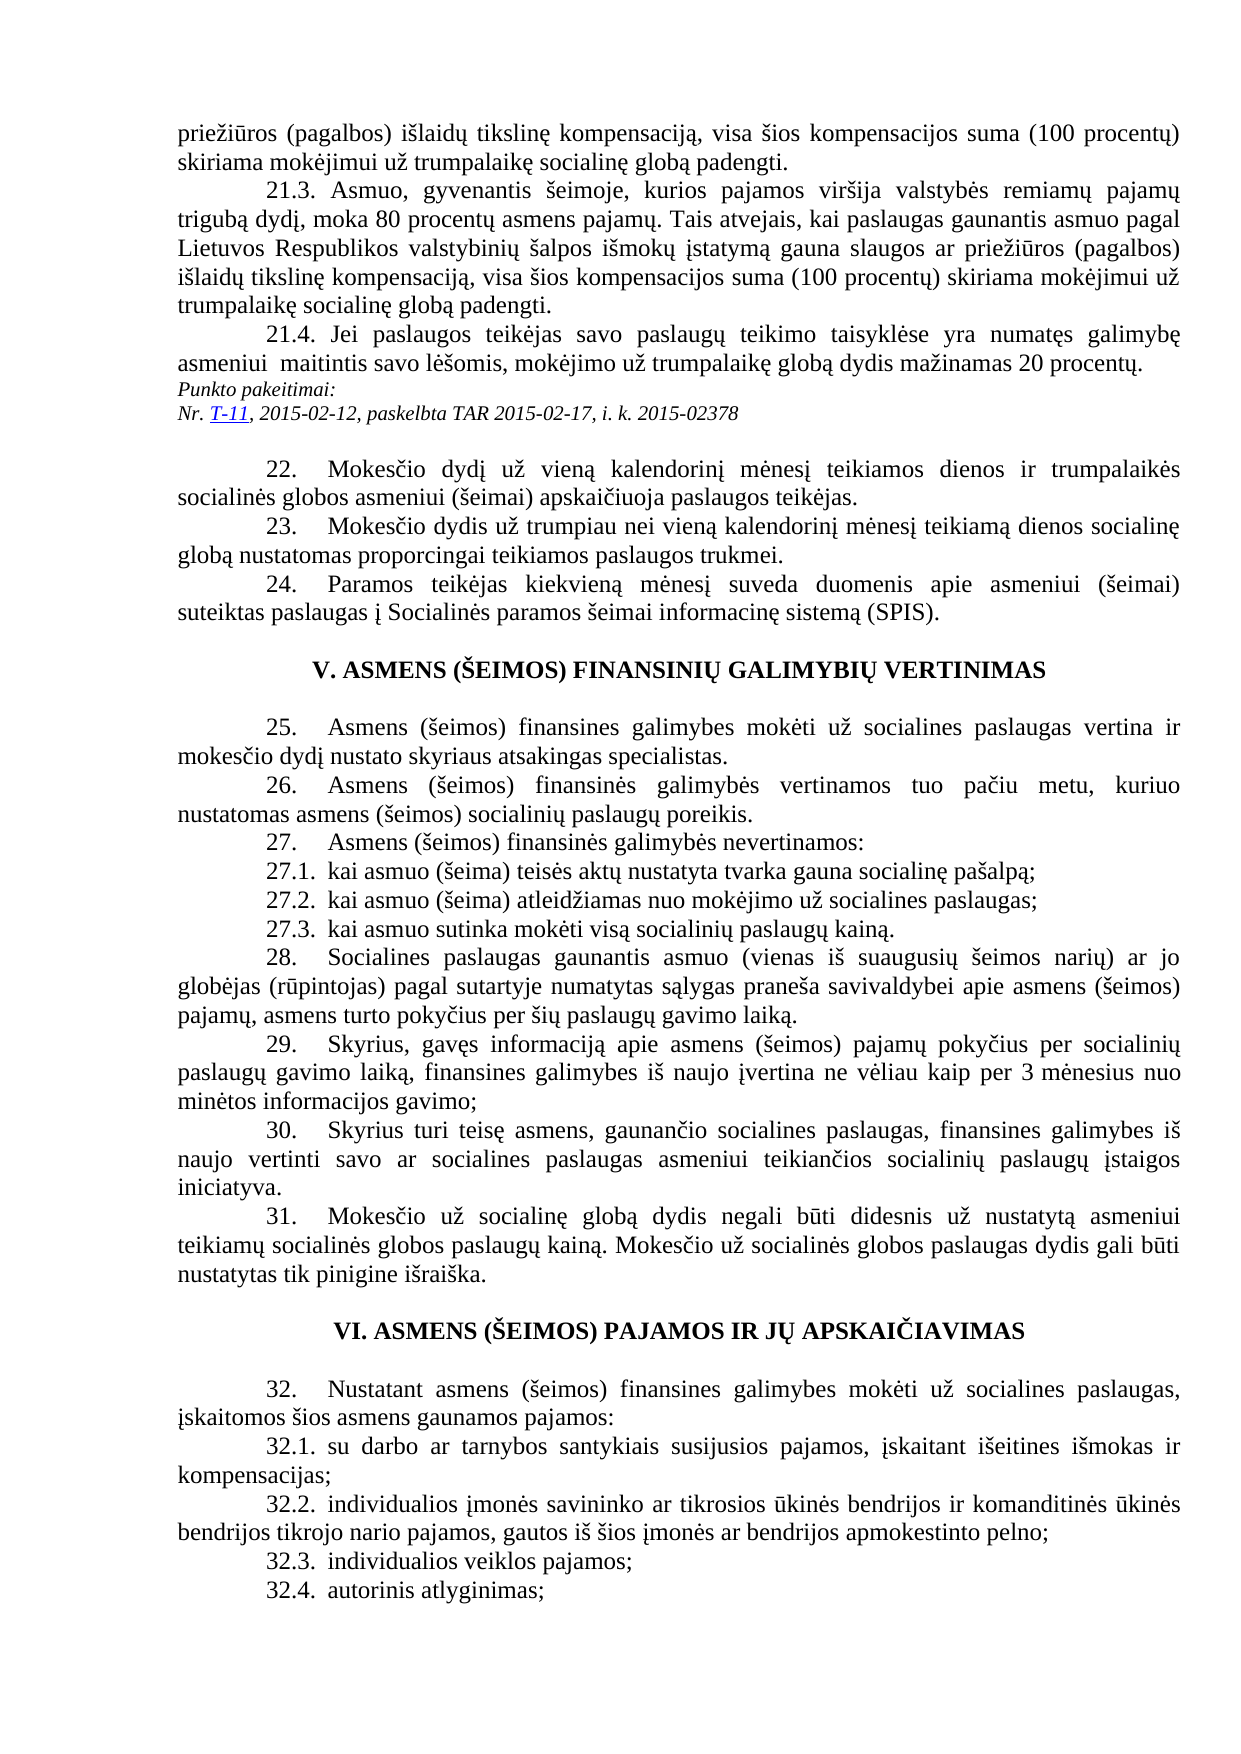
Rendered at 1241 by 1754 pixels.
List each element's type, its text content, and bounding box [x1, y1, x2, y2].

text 29. Skyrius, gavęs informaciją apie asmens (šeimos) pajamų pokyčius per socialinių paslaugų gavimo laiką, finansines galimybes iš naujo įvertina ne vėliau kaip per 3 mėnesius nuo minėtos informacijos gavimo; [177, 1029, 1181, 1115]
text 21.4. Jei paslaugos teikėjas savo paslaugų teikimo taisyklėse yra numatęs galimybę asmeniui maitintis savo lėšomis, mokėjimo už trumpalaikę globą dydis mažinamas 20 procentų. [177, 319, 1181, 377]
text 25. Asmens (šeimos) finansines galimybes mokėti už socialines paslaugas vertina ir mokesčio dydį nustato skyriaus atsakingas specialistas. [177, 712, 1181, 770]
text Nr. T-11, 2015-02-12, paskelbta TAR 2015-02-17, i. k. 2015-02378 [177, 401, 1181, 425]
text 27. Asmens (šeimos) finansinės galimybės nevertinamos: [177, 827, 1181, 856]
text 32. Nustatant asmens (šeimos) finansines galimybes mokėti už socialines paslaugas, įskaitomos šios asmens gaunamos pajamos: [177, 1374, 1181, 1431]
text 32.3. individualios veiklos pajamos; [177, 1546, 1181, 1575]
text VI. ASMENS (ŠEIMOS) PAJAMOS IR JŲ APSKAIČIAVIMAS [177, 1316, 1181, 1345]
text 22. Mokesčio dydį už vieną kalendorinį mėnesį teikiamos dienos ir trumpalaikės socialinės globos asmeniui (šeimai) apskaičiuoja paslaugos teikėjas. [177, 454, 1181, 511]
text 30. Skyrius turi teisę asmens, gaunančio socialines paslaugas, finansines galimybes iš naujo vertinti savo ar socialines paslaugas asmeniui teikiančios socialinių paslaugų įstaigos iniciatyva. [177, 1115, 1181, 1201]
text V. ASMENS (ŠEIMOS) FINANSINIŲ GALIMYBIŲ VERTINIMAS [177, 655, 1181, 684]
text 27.2. kai asmuo (šeima) atleidžiamas nuo mokėjimo už socialines paslaugas; [177, 885, 1181, 914]
text 27.3. kai asmuo sutinka mokėti visą socialinių paslaugų kainą. [177, 914, 1181, 942]
text 26. Asmens (šeimos) finansinės galimybės vertinamos tuo pačiu metu, kuriuo nustatomas asmens (šeimos) socialinių paslaugų poreikis. [177, 770, 1181, 827]
text 27.1. kai asmuo (šeima) teisės aktų nustatyta tvarka gauna socialinę pašalpą; [177, 856, 1181, 885]
text 32.1. su darbo ar tarnybos santykiais susijusios pajamos, įskaitant išeitines išmokas ir kompensacijas; [177, 1431, 1181, 1489]
text Punkto pakeitimai: [177, 377, 1181, 401]
text priežiūros (pagalbos) išlaidų tikslinę kompensaciją, visa šios kompensacijos suma (100 procentų) skiriama mokėjimui už trumpalaikę socialinę globą padengti. [177, 118, 1181, 176]
text 32.2. individualios įmonės savininko ar tikrosios ūkinės bendrijos ir komanditinės ūkinės bendrijos tikrojo nario pajamos, gautos iš šios įmonės ar bendrijos apmokestinto pelno; [177, 1489, 1181, 1546]
text 28. Socialines paslaugas gaunantis asmuo (vienas iš suaugusių šeimos narių) ar jo globėjas (rūpintojas) pagal sutartyje numatytas sąlygas praneša savivaldybei apie asmens (šeimos) pajamų, asmens turto pokyčius per šių paslaugų gavimo laiką. [177, 942, 1181, 1029]
text 32.4. autorinis atlyginimas; [177, 1575, 1181, 1604]
text 21.3. Asmuo, gyvenantis šeimoje, kurios pajamos viršija valstybės remiamų pajamų trigubą dydį, moka 80 procentų asmens pajamų. Tais atvejais, kai paslaugas gaunantis asmuo pagal Lietuvos Respublikos valstybinių šalpos išmokų įstatymą gauna slaugos ar priežiūros (pagalbos) išlaidų tikslinę kompensaciją, visa šios kompensacijos suma (100 procentų) skiriama mokėjimui už trumpalaikę socialinę globą padengti. [177, 176, 1181, 319]
text 31. Mokesčio už socialinę globą dydis negali būti didesnis už nustatytą asmeniui teikiamų socialinės globos paslaugų kainą. Mokesčio už socialinės globos paslaugas dydis gali būti nustatytas tik pinigine išraiška. [177, 1201, 1181, 1287]
text 23. Mokesčio dydis už trumpiau nei vieną kalendorinį mėnesį teikiamą dienos socialinę globą nustatomas proporcingai teikiamos paslaugos trukmei. [177, 511, 1181, 569]
text 24. Paramos teikėjas kiekvieną mėnesį suveda duomenis apie asmeniui (šeimai) suteiktas paslaugas į Socialinės paramos šeimai informacinę sistemą (SPIS). [177, 569, 1181, 626]
